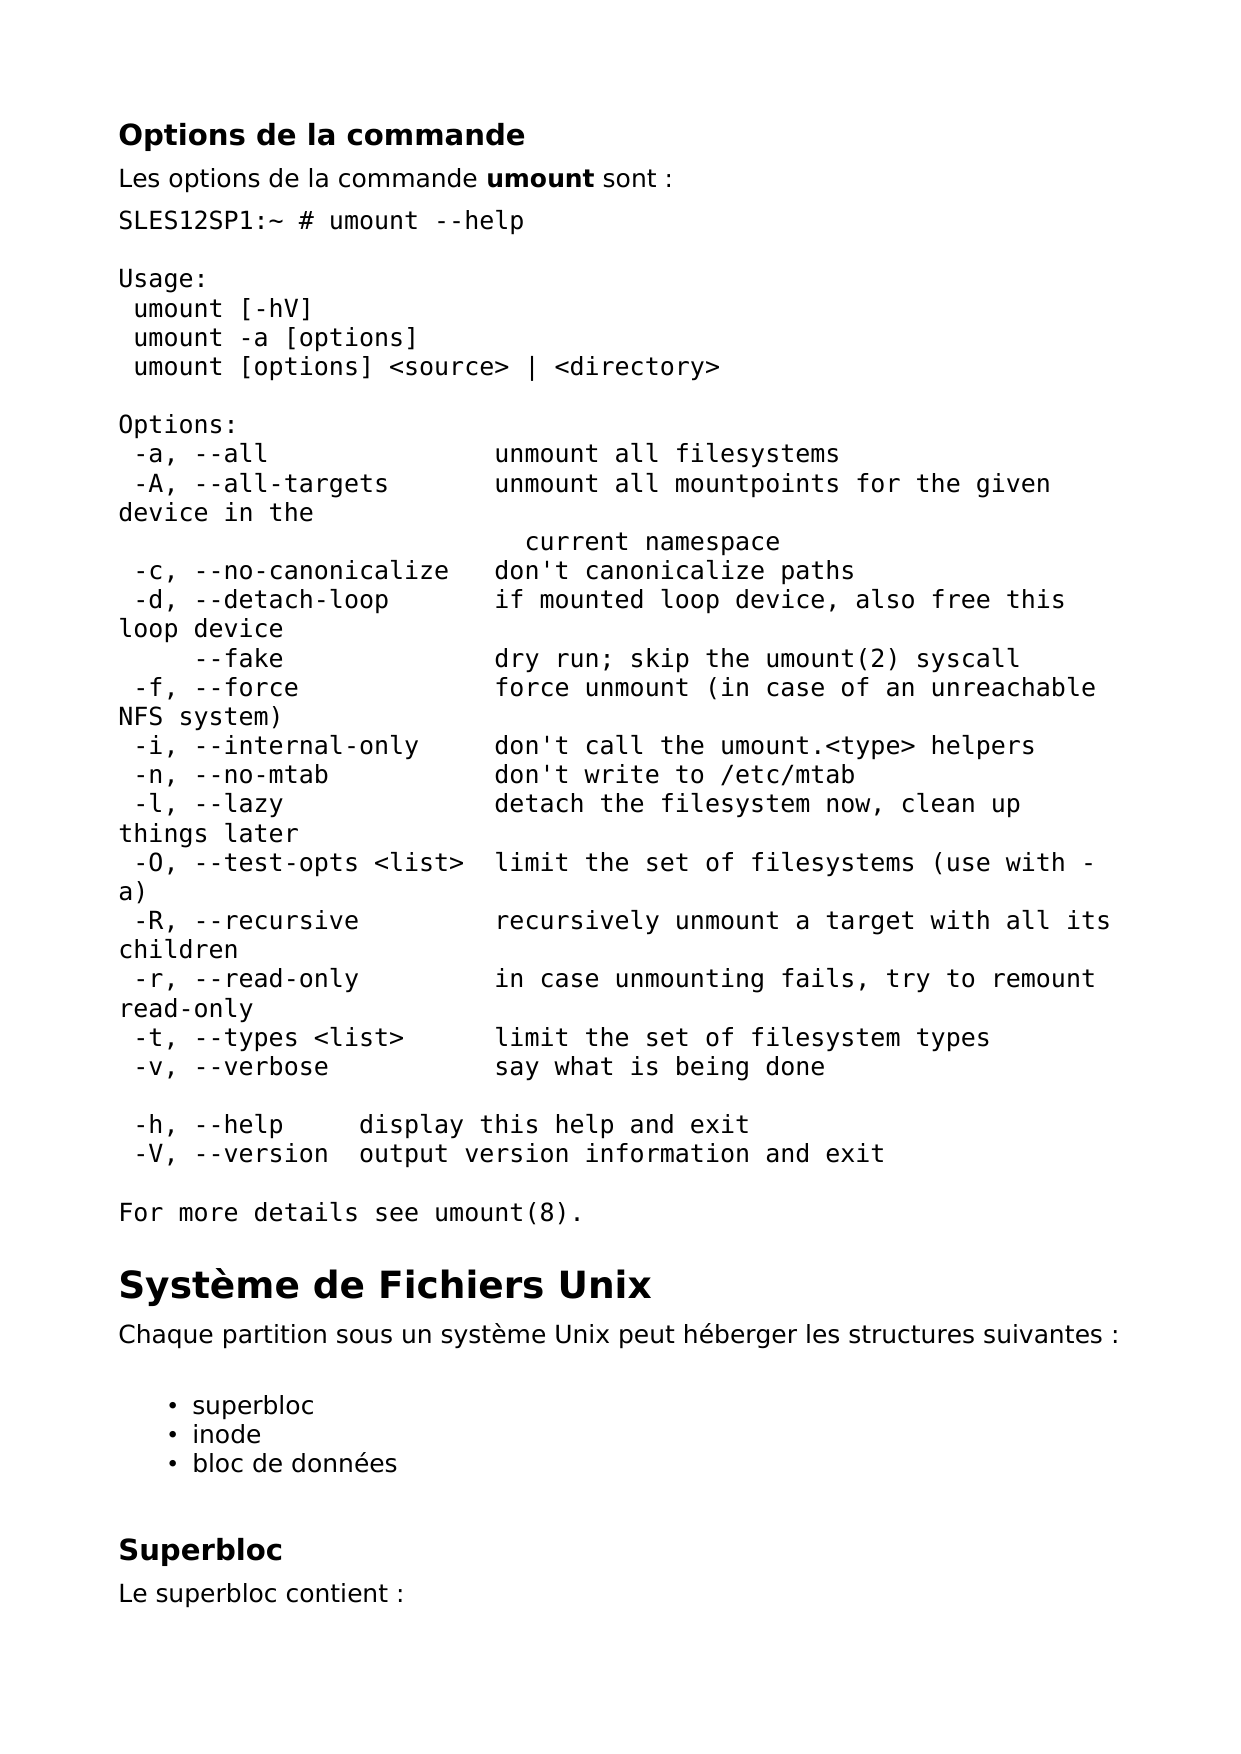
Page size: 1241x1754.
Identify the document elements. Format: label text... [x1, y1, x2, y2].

text Chaque partition sous un système Unix peut héberger les structures suivantes : [118, 1320, 1122, 1349]
list bloc de données [177, 1449, 1122, 1479]
list superbloc [177, 1391, 1122, 1420]
subtitle Superbloc [118, 1533, 1122, 1567]
subtitle Système de Fichiers Unix [118, 1264, 1122, 1307]
text Les options de la commande umount sont : [118, 164, 1122, 194]
list inode [177, 1420, 1122, 1449]
text SLES12SP1:~ # umount --help Usage: umount [-hV] umount -a [options] umount [options] <source> | <directory> Options: -a, --all unmount all filesystems -A, --all-targets unmount all mountpoints for the given device in the current namespace -c, --no-canonicalize don't canonicalize paths -d, --detach-loop if mounted loop device, also free this loop device --fake dry run; skip the umount(2) syscall -f, --force force unmount (in case of an unreachable NFS system) -i, --internal-only don't call the umount.<type> helpers -n, --no-mtab don't write to /etc/mtab -l, --lazy detach the filesystem now, clean up things later -O, --test-opts <list> limit the set of filesystems (use with -a) -R, --recursive recursively unmount a target with all its children -r, --read-only in case unmounting fails, try to remount read-only -t, --types <list> limit the set of filesystem types -v, --verbose say what is being done -h, --help display this help and exit -V, --version output version information and exit For more details see umount(8). [118, 206, 1122, 1227]
subtitle Options de la commande [118, 118, 1122, 152]
text Le superbloc contient : [118, 1579, 1122, 1609]
